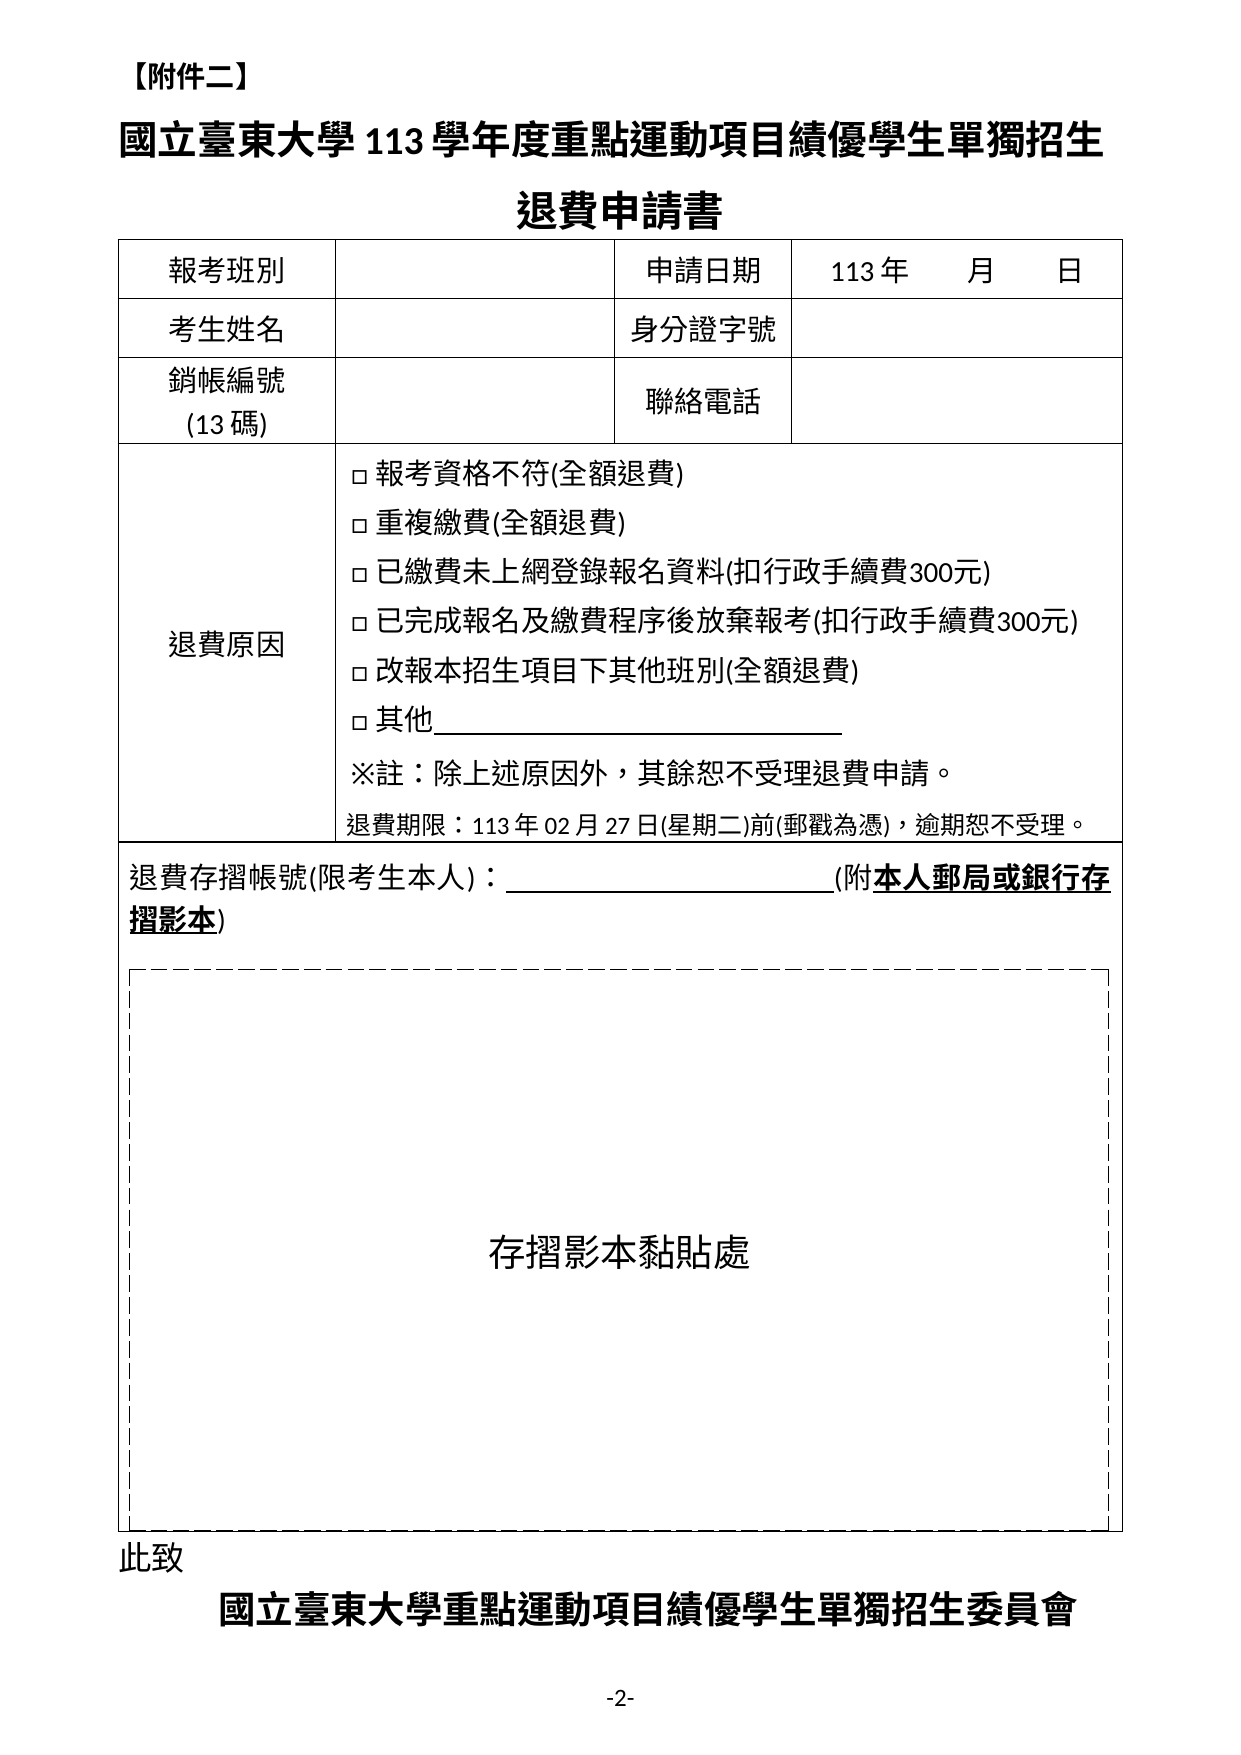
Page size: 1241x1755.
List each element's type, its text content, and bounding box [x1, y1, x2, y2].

table_cell 退費原因 [119, 444, 335, 841]
text 此致 [118, 1532, 1122, 1580]
table_cell [336, 358, 614, 442]
subtitle 退費申請書 [118, 178, 1122, 239]
table_cell 聯絡電話 [615, 358, 791, 442]
subtitle 【附件二】 [118, 54, 1122, 96]
table_cell [792, 299, 1122, 357]
table_header 申請日期 [615, 240, 791, 298]
table_cell 銷帳編號 (13碼) [119, 358, 335, 442]
table_header 存摺影本黏貼處 [129, 969, 1109, 1530]
text 國立臺東大學113學年度重點運動項目績優學生單獨招生 [118, 109, 1122, 166]
table_cell □ 報考資格不符(全額退費) □ 重複繳費(全額退費) □ 已繳費未上網登錄報名資料(扣行政手續費300元) □ 已完成報名及繳費程序後放棄報考(扣行政手續費300元) □ 改報本招生項目下其他班別(全額退費) □ 其他 ※註：除上述原因外，其餘恕不受理退費申請。 退費期限：113年02月27日(星期二)前(郵戳為憑)，逾期恕不受理。 [336, 444, 1122, 841]
table_header [336, 240, 614, 298]
table_header 報考班別 [119, 240, 335, 298]
table_cell 身分證字號 [615, 299, 791, 357]
table_header 113年 月 日 [792, 240, 1122, 298]
table_cell [336, 299, 614, 357]
text 國立臺東大學重點運動項目績優學生單獨招生委員會 [218, 1580, 1122, 1634]
table_cell [792, 358, 1122, 442]
table_cell 考生姓名 [119, 299, 335, 357]
table_cell 退費存摺帳號(限考生本人)： (附本人郵局或銀行存摺影本) [119, 843, 1122, 1531]
